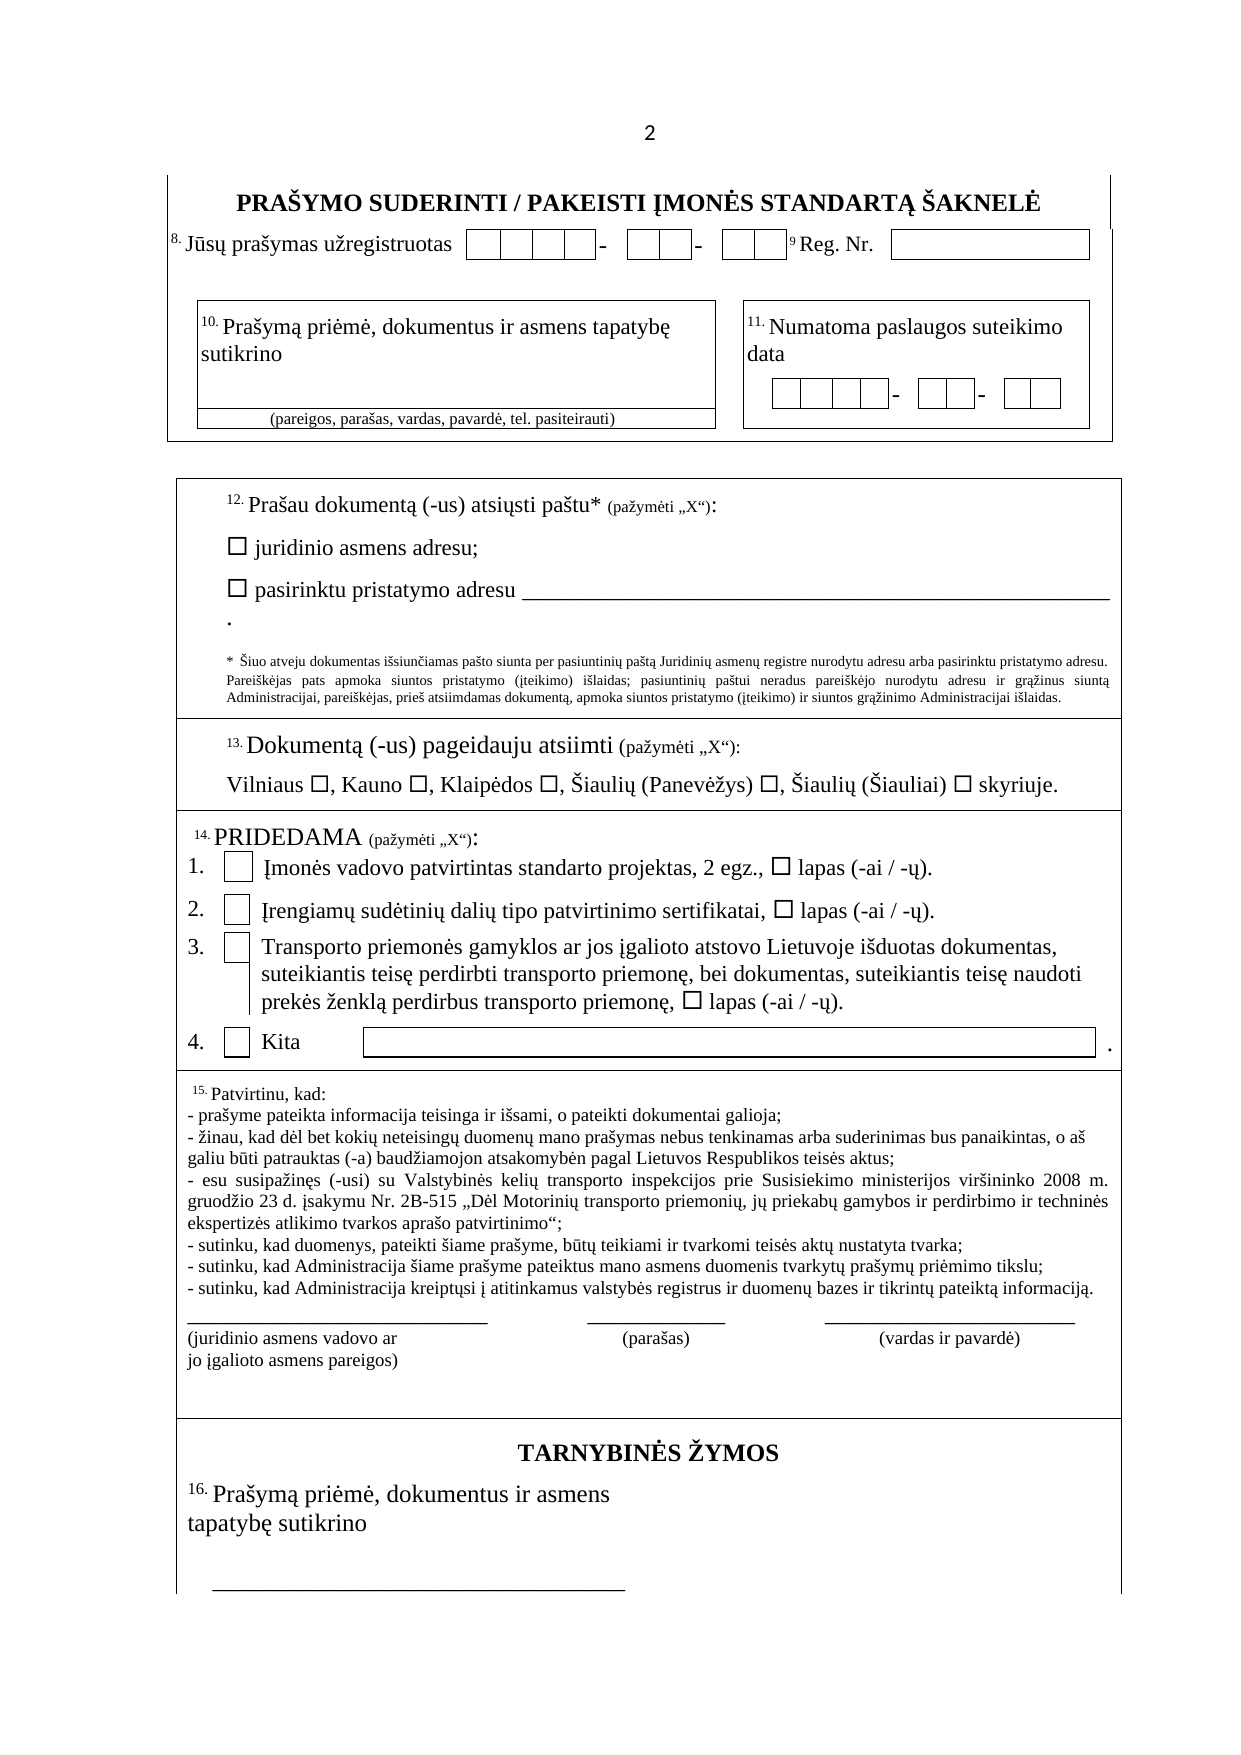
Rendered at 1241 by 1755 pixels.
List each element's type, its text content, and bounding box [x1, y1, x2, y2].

table_cell [482, 429, 517, 441]
table_cell [250, 1015, 1095, 1027]
table_cell [215, 631, 1121, 643]
table_cell Transporto priemonės gamyklos ar jos įgalioto atstovo Lietuvoje išduotas dokumentas, suteikiantis teisę perdirbti transporto priemonę, bei dokumentas, suteikiantis teisę naudoti prekės ženklą perdirbus transporto priemonę, [] lapas (-ai / -ų). [250, 932, 1121, 1015]
table_cell [716, 288, 744, 300]
table_cell 13. Dokumentą (-us) pageidauju atsiimti (pažymėti „X“): [215, 730, 1121, 759]
table_cell 10. Prašymą priėmė, dokumentus ir asmens tapatybę sutikrino [198, 313, 715, 366]
table_cell [177, 771, 215, 797]
table_cell [889, 366, 918, 378]
table_cell [177, 520, 215, 532]
table_cell 1. [177, 851, 224, 881]
table_cell [773, 379, 800, 408]
table_cell [364, 1028, 1095, 1056]
table_cell [168, 288, 198, 300]
table_cell [177, 1467, 1121, 1479]
table_cell [1090, 366, 1112, 378]
table_cell [215, 798, 1121, 809]
table_cell [224, 1015, 250, 1027]
table_cell [1004, 409, 1030, 428]
table_cell [755, 230, 786, 258]
table_cell 12. Prašau dokumentą (-us) atsiųsti paštu* (pažymėti „X“): [215, 491, 1121, 520]
table_cell [168, 300, 197, 313]
table_cell [691, 259, 722, 288]
table_cell [1090, 300, 1112, 313]
table_cell [177, 1056, 224, 1069]
table_cell [744, 301, 1089, 313]
table_cell [716, 428, 744, 441]
table_cell [975, 429, 1004, 441]
table_cell [744, 408, 772, 428]
table_cell [773, 429, 801, 441]
table_cell [585, 429, 619, 441]
table_cell [501, 230, 532, 258]
table_cell [833, 379, 860, 408]
table_cell [716, 313, 743, 366]
table_cell [245, 429, 279, 441]
table_cell [744, 378, 772, 408]
table_cell [517, 429, 551, 441]
table_cell TARNYBINĖS ŽYMOS [177, 1438, 1121, 1467]
table_cell [687, 429, 716, 441]
table_cell [660, 260, 691, 288]
table_cell [687, 409, 715, 428]
table_cell [892, 260, 1089, 288]
table_cell [889, 429, 918, 441]
table_cell [198, 366, 715, 378]
table_cell - [975, 378, 1004, 408]
table_cell Įmonės vadovo patvirtintas standarto projektas, 2 egz., [] lapas (-ai / -ų). [253, 851, 1121, 881]
table_cell [628, 260, 659, 288]
table_cell [832, 366, 860, 378]
table_cell 3. [177, 932, 224, 962]
table_header [215, 479, 1121, 491]
table_cell Kita [250, 1027, 363, 1056]
table_cell [177, 759, 215, 771]
table_cell [533, 260, 564, 288]
table_cell [198, 301, 715, 313]
table_cell [716, 408, 743, 428]
table_cell [688, 1479, 1082, 1537]
table_cell  pasirinktu pristatymo adresu _______________________________________________ . [215, 574, 1121, 631]
table_cell * Šiuo atveju dokumentas išsiunčiamas pašto siunta per pasiuntinių paštą Juridinių asmenų registre nurodytu adresu arba pasirinktu pristatymo adresu. Pareiškėjas pats apmoka siuntos pristatymo (įteikimo) išlaidas; pasiuntinių paštui neradus pareiškėjo nurodytu adresu ir grąžinus siuntą Administracijai, pareiškėjas, prieš atsiimdamas dokumentą, apmoka siuntos pristatymo (įteikimo) ir siuntos grąžinimo Administracijai išlaidas. [215, 643, 1121, 705]
table_cell [177, 1565, 201, 1594]
table_cell [1005, 379, 1030, 408]
table_cell [1004, 429, 1061, 441]
table_cell [946, 409, 974, 428]
table_cell [619, 429, 653, 441]
table_cell [744, 366, 772, 378]
table_cell [723, 230, 754, 258]
table_cell 9 Reg. Nr. [787, 229, 891, 258]
table_cell [786, 259, 892, 288]
table_cell [177, 532, 215, 560]
table_cell [744, 288, 772, 300]
table_cell [215, 560, 1121, 574]
table_cell [215, 811, 1121, 822]
table_cell [1095, 1056, 1121, 1069]
table_cell [168, 428, 198, 441]
table_cell [177, 560, 215, 574]
table_cell 2. [177, 894, 224, 924]
table_cell [628, 230, 659, 258]
table_cell [801, 409, 832, 428]
table_cell [918, 429, 946, 441]
table_cell [653, 429, 687, 441]
table_cell (pareigos, parašas, vardas, pavardė, tel. pasiteirauti) [198, 409, 687, 428]
table_cell [918, 366, 946, 378]
table_cell [832, 288, 860, 300]
table_cell [801, 288, 832, 300]
table_cell [860, 429, 889, 441]
table_cell [313, 429, 347, 441]
table_cell [832, 429, 860, 441]
table_cell  juridinio asmens adresu; [215, 532, 1121, 560]
table_cell [1061, 408, 1089, 428]
table_cell [1089, 259, 1112, 288]
table_cell 11. Numatoma paslaugos suteikimo data [744, 313, 1089, 366]
table_cell [347, 429, 381, 441]
table_cell [225, 895, 249, 924]
table_cell [1090, 229, 1112, 258]
table_cell [168, 259, 467, 288]
table_cell [177, 1071, 1121, 1082]
table_cell [801, 379, 832, 408]
table_cell [1083, 1479, 1121, 1537]
table_cell [215, 520, 1121, 532]
table_cell [889, 288, 1089, 300]
table_cell [225, 933, 249, 962]
table_cell 14. PRIDEDAMA (pažymėti „X“): [177, 823, 1121, 851]
table_cell [690, 1565, 1121, 1594]
table_cell 16. Prašymą priėmė, dokumentus ir asmens tapatybę sutikrino [177, 1479, 661, 1537]
table_cell [801, 366, 832, 378]
table_cell [1089, 288, 1112, 300]
table_cell [177, 798, 215, 809]
table_cell [1030, 409, 1061, 428]
table_cell Vilniaus [], Kauno [], Klaipėdos [], Šiaulių (Panevėžys) [], Šiaulių (Šiauliai) [] skyriuje. [215, 771, 1121, 797]
table_cell [250, 881, 1121, 894]
table_cell [661, 1565, 690, 1594]
table_cell [660, 230, 691, 258]
table_cell [224, 975, 249, 1015]
table_cell _________________________________ [201, 1565, 661, 1594]
table_cell [177, 1394, 1121, 1418]
table_cell [177, 975, 224, 1015]
table_cell - [692, 229, 722, 258]
table_cell [215, 759, 1121, 771]
table_cell [168, 313, 197, 366]
table_cell [832, 409, 860, 428]
table_cell [501, 260, 533, 288]
table_cell [533, 230, 564, 258]
table_cell [1090, 408, 1112, 428]
table_cell [177, 1015, 224, 1027]
table_cell [177, 574, 215, 631]
table_cell Įrengiamų sudėtinių dalių tipo patvirtinimo sertifikatai, [] lapas (-ai / -ų). [250, 894, 1121, 924]
table_cell [919, 379, 946, 408]
table_cell [279, 429, 313, 441]
table_cell [168, 175, 1110, 188]
table_cell [744, 429, 772, 441]
table_cell [918, 409, 946, 428]
table_cell [177, 491, 215, 520]
table_cell [723, 260, 754, 288]
table_cell . [1096, 1027, 1121, 1056]
table_cell [198, 288, 716, 300]
table_cell [716, 366, 743, 378]
table_cell [177, 924, 1121, 932]
table_cell [177, 730, 215, 759]
table_cell [801, 429, 832, 441]
table_cell 4. [177, 1027, 224, 1056]
table_cell [564, 260, 596, 288]
table_cell [254, 1056, 363, 1069]
table_cell [467, 260, 501, 288]
table_cell ________________________ ___________ ____________________ (juridinio asmens vadovo ar (parašas) (vardas ir pavardė) jo įgalioto asmens pareigos) [177, 1298, 1121, 1394]
table_cell [773, 366, 801, 378]
table_cell [177, 631, 215, 643]
table_cell - [889, 378, 918, 408]
table_cell [448, 429, 482, 441]
table_cell [1095, 1015, 1121, 1027]
table_cell [215, 705, 1121, 717]
table_cell - [596, 229, 627, 258]
table_cell [177, 705, 215, 717]
table_cell [860, 288, 889, 300]
table_cell [565, 230, 595, 258]
table_cell [1061, 429, 1089, 441]
table_cell [892, 230, 1089, 258]
table_cell [975, 366, 1004, 378]
table_cell [860, 366, 889, 378]
table_cell [177, 1419, 1121, 1438]
table_cell 15. Patvirtinu, kad: - prašyme pateikta informacija teisinga ir išsami, o pateikti dokumentai galioja; - žinau, kad dėl bet kokių neteisingų duomenų mano prašymas nebus tenkinamas arba suderinimas bus panaikintas, o aš galiu būti patrauktas (-a) baudžiamojon atsakomybėn pagal Lietuvos Respublikos teisės aktus; - esu susipažinęs (-usi) su Valstybinės kelių transporto inspekcijos prie Susisiekimo ministerijos viršininko 2008 m. gruodžio 23 d. įsakymu Nr. 2B-515 „Dėl Motorinių transporto priemonių, jų priekabų gamybos ir perdirbimo ir techninės ekspertizės atlikimo tvarkos aprašo patvirtinimo“; - sutinku, kad duomenys, pateikti šiame prašyme, būtų teikiami ir tvarkomi teisės aktų nustatyta tvarka; - sutinku, kad Administracija šiame prašyme pateiktus mano asmens duomenis tvarkytų prašymų priėmimo tikslu; - sutinku, kad Administracija kreiptųsi į atitinkamus valstybės registrus ir duomenų bazes ir tikrintų pateiktą informaciją. [177, 1083, 1121, 1298]
table_cell [661, 1479, 687, 1537]
table_cell [716, 300, 743, 313]
table_cell [1089, 428, 1112, 441]
table_cell [364, 1058, 1095, 1069]
table_cell [198, 378, 715, 408]
table_cell [417, 429, 448, 441]
table_cell [224, 882, 250, 894]
table_cell [168, 217, 1110, 229]
table_cell [889, 408, 918, 428]
table_cell [177, 719, 215, 730]
table_cell [177, 881, 224, 894]
table_cell [467, 230, 500, 258]
table_cell [596, 259, 628, 288]
table_cell [168, 366, 197, 378]
table_cell [225, 852, 252, 881]
table_cell [754, 260, 786, 288]
table_cell [177, 643, 215, 705]
table_cell [1061, 378, 1089, 408]
table_cell [201, 1537, 1082, 1565]
table_cell [1090, 378, 1112, 408]
table_cell [773, 288, 801, 300]
table_cell [1090, 313, 1112, 366]
table_header [177, 479, 215, 491]
table_cell [860, 409, 889, 428]
table_cell [947, 379, 974, 408]
table_cell 8. Jūsų prašymas užregistruotas [168, 229, 466, 258]
table_cell [975, 408, 1004, 428]
table_cell [198, 429, 245, 441]
table_cell [1061, 366, 1089, 378]
table_cell [177, 1537, 201, 1565]
table_cell [177, 811, 215, 822]
table_cell PRAŠYMO SUDERINTI / PAKEISTI ĮMONĖS STANDARTĄ ŠAKNELĖ [168, 188, 1110, 217]
table_cell [224, 963, 249, 975]
table_cell [381, 429, 417, 441]
table_cell [551, 429, 585, 441]
table_cell [773, 409, 801, 428]
table_cell [1031, 379, 1060, 408]
table_cell [861, 379, 888, 408]
table_cell [225, 1028, 249, 1056]
table_cell [224, 1056, 254, 1069]
table_cell [716, 378, 743, 408]
table_cell [168, 378, 197, 408]
table_cell [168, 408, 197, 428]
table_cell [946, 429, 974, 441]
table_cell [946, 366, 974, 378]
table_cell [1083, 1537, 1121, 1565]
table_cell [1004, 366, 1061, 378]
table_cell [215, 719, 1121, 730]
table_cell [177, 962, 224, 975]
